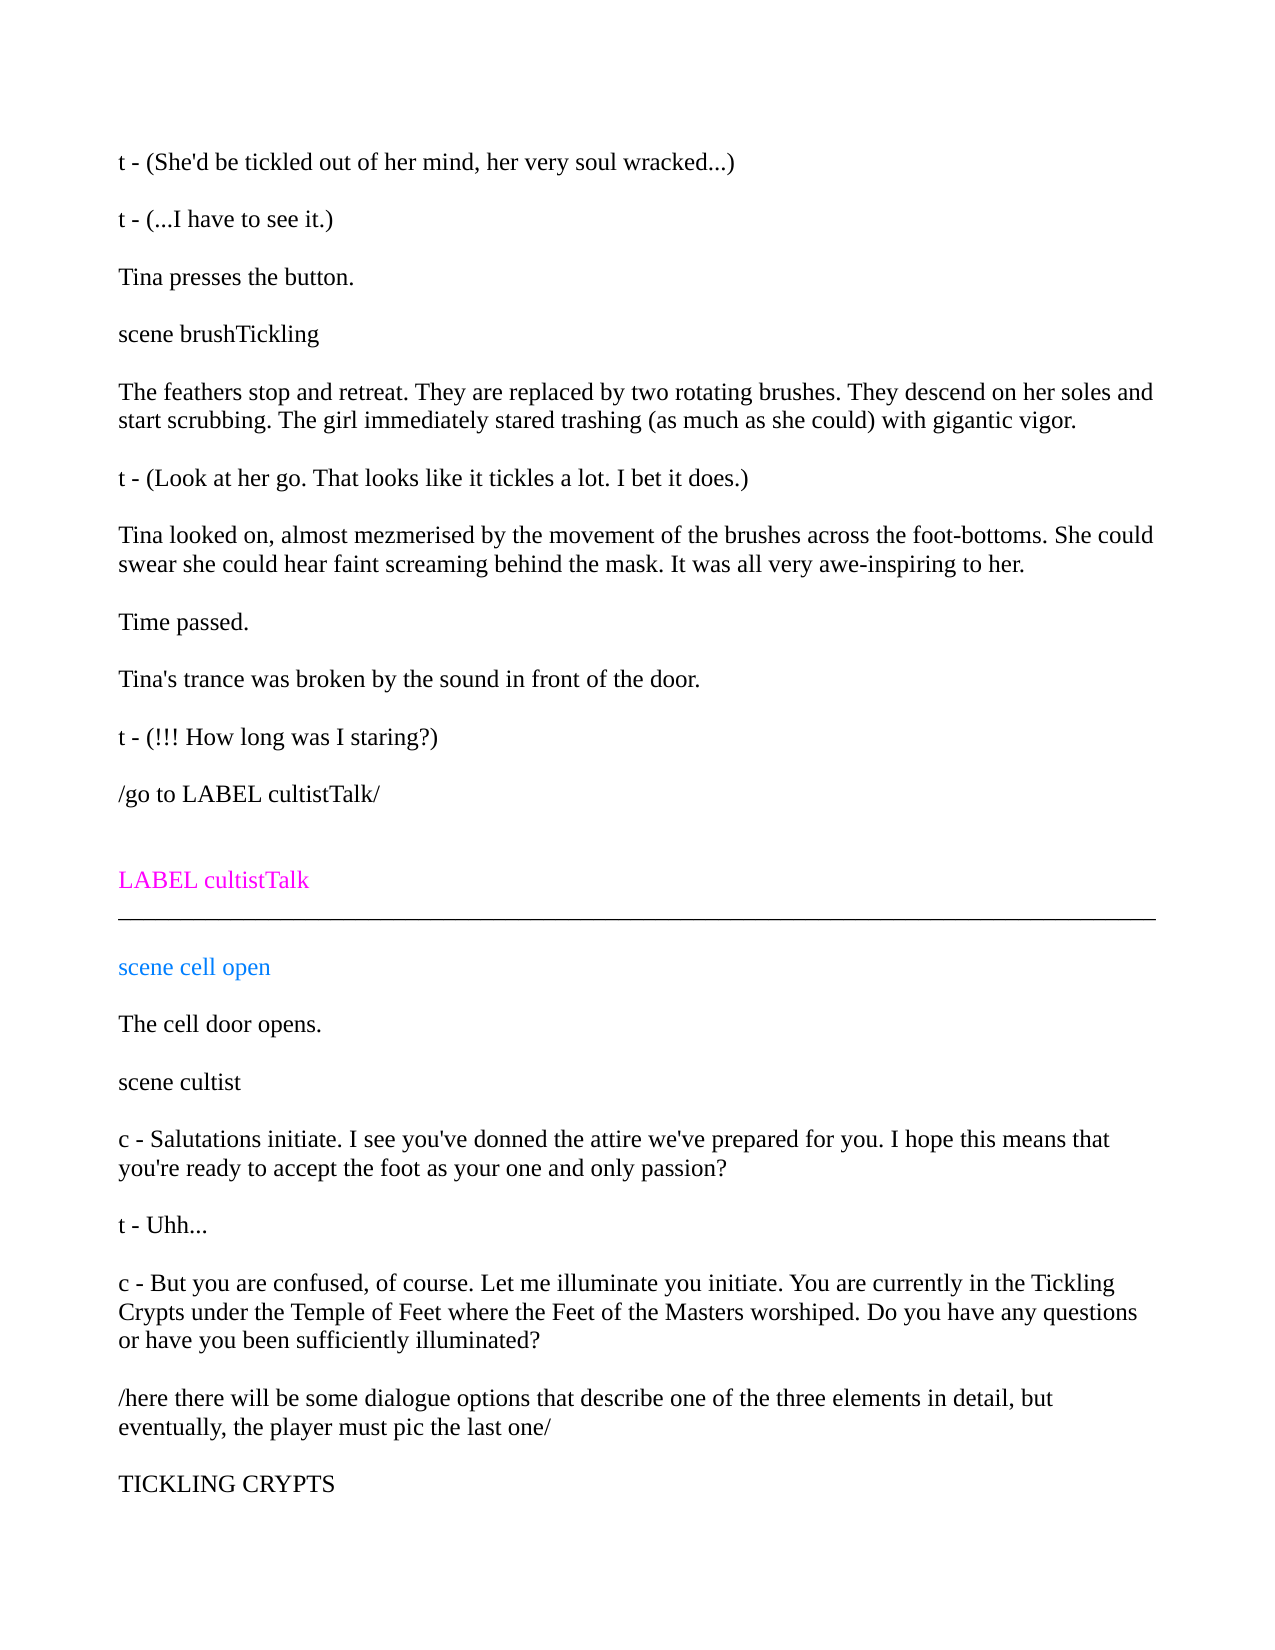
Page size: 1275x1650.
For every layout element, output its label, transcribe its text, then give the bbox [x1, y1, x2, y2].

text TICKLING CRYPTS [118, 1469, 1157, 1498]
text c - Salutations initiate. I see you've donned the attire we've prepared for you. I hope this means that you're ready to accept the foot as your one and only passion? [118, 1124, 1157, 1182]
text /go to LABEL cultistTalk/ [118, 779, 1157, 808]
text scene cell open [118, 952, 1157, 981]
text Time passed. [118, 607, 1157, 636]
text Tina presses the button. [118, 262, 1157, 291]
text t - (...I have to see it.) [118, 204, 1157, 233]
text /here there will be some dialogue options that describe one of the three elements in detail, but eventually, the player must pic the last one/ [118, 1383, 1157, 1441]
text t - (Look at her go. That looks like it tickles a lot. I bet it does.) [118, 463, 1157, 492]
text LABEL cultistTalk [118, 866, 1157, 894]
text t - Uhh... [118, 1211, 1157, 1239]
text The feathers stop and retreat. They are replaced by two rotating brushes. They descend on her soles and start scrubbing. The girl immediately stared trashing (as much as she could) with gigantic vigor. [118, 377, 1157, 434]
text ___________________________________________________________________________________ [118, 894, 1157, 923]
text Tina looked on, almost mezmerised by the movement of the brushes across the foot-bottoms. She could swear she could hear faint screaming behind the mask. It was all very awe-inspiring to her. [118, 521, 1157, 578]
text t - (!!! How long was I staring?) [118, 722, 1157, 751]
text The cell door opens. [118, 1009, 1157, 1038]
text c - But you are confused, of course. Let me illuminate you initiate. You are currently in the Tickling Crypts under the Temple of Feet where the Feet of the Masters worshiped. Do you have any questions or have you been sufficiently illuminated? [118, 1268, 1157, 1354]
text scene cultist [118, 1067, 1157, 1096]
text Tina's trance was broken by the sound in front of the door. [118, 664, 1157, 693]
text t - (She'd be tickled out of her mind, her very soul wracked...) [118, 147, 1157, 176]
text scene brushTickling [118, 319, 1157, 348]
